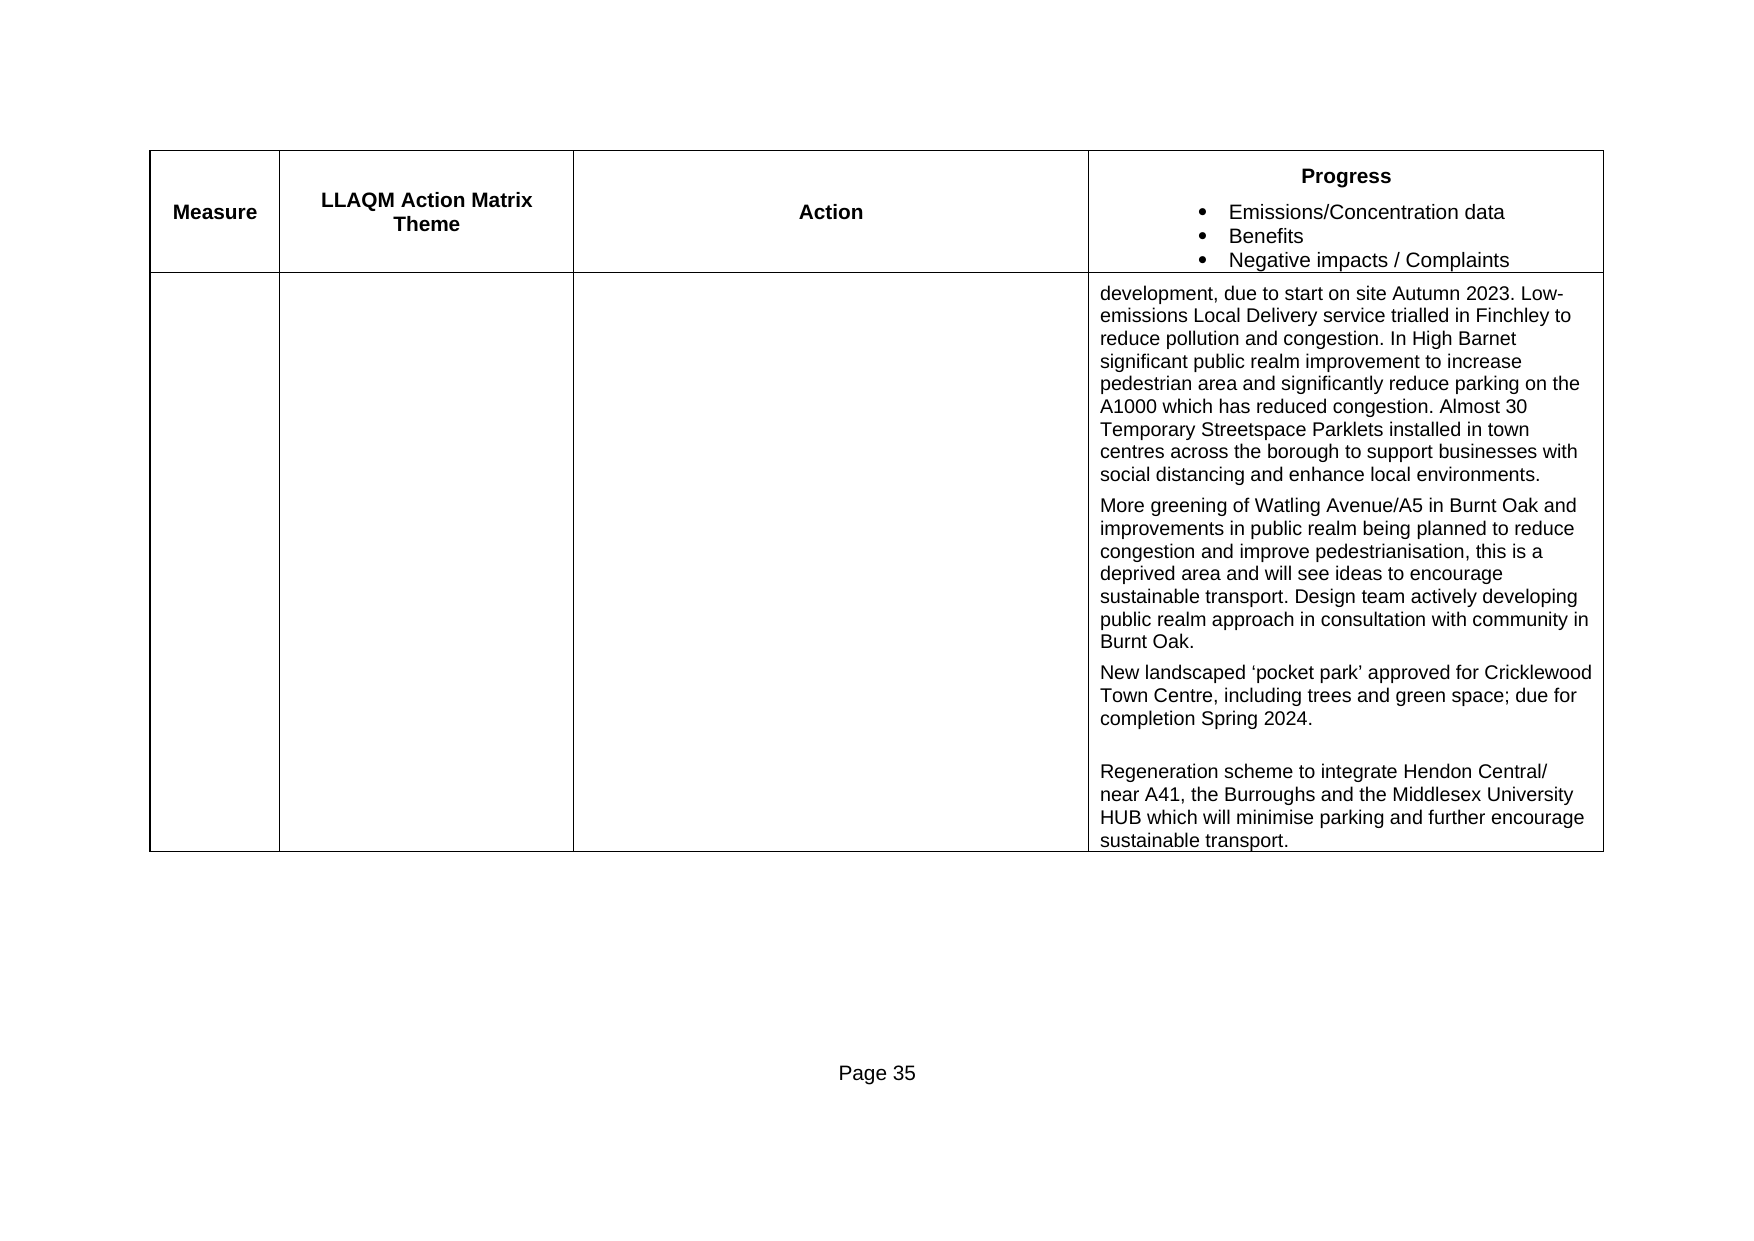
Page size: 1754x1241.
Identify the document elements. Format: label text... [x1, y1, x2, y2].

table_header Progress Emissions/Concentration data Benefits Negative impacts / Complaints [1089, 151, 1603, 272]
table_header Action [574, 151, 1088, 272]
table_cell [280, 273, 573, 851]
table_cell [574, 273, 1088, 851]
table_cell development, due to start on site Autumn 2023. Low-emissions Local Delivery service trialled in Finchley to reduce pollution and congestion. In High Barnet significant public realm improvement to increase pedestrian area and significantly reduce parking on the A1000 which has reduced congestion. Almost 30 Temporary Streetspace Parklets installed in town centres across the borough to support businesses with social distancing and enhance local environments. More greening of Watling Avenue/A5 in Burnt Oak and improvements in public realm being planned to reduce congestion and improve pedestrianisation, this is a deprived area and will see ideas to encourage sustainable transport. Design team actively developing public realm approach in consultation with community in Burnt Oak. New landscaped ‘pocket park’ approved for Cricklewood Town Centre, including trees and green space; due for completion Spring 2024. Regeneration scheme to integrate Hendon Central/ near A41, the Burroughs and the Middlesex University HUB which will minimise parking and further encourage sustainable transport. [1089, 273, 1603, 851]
table_cell [151, 273, 279, 851]
table_header LLAQM Action Matrix Theme [280, 151, 573, 272]
table_header Measure [151, 151, 279, 272]
